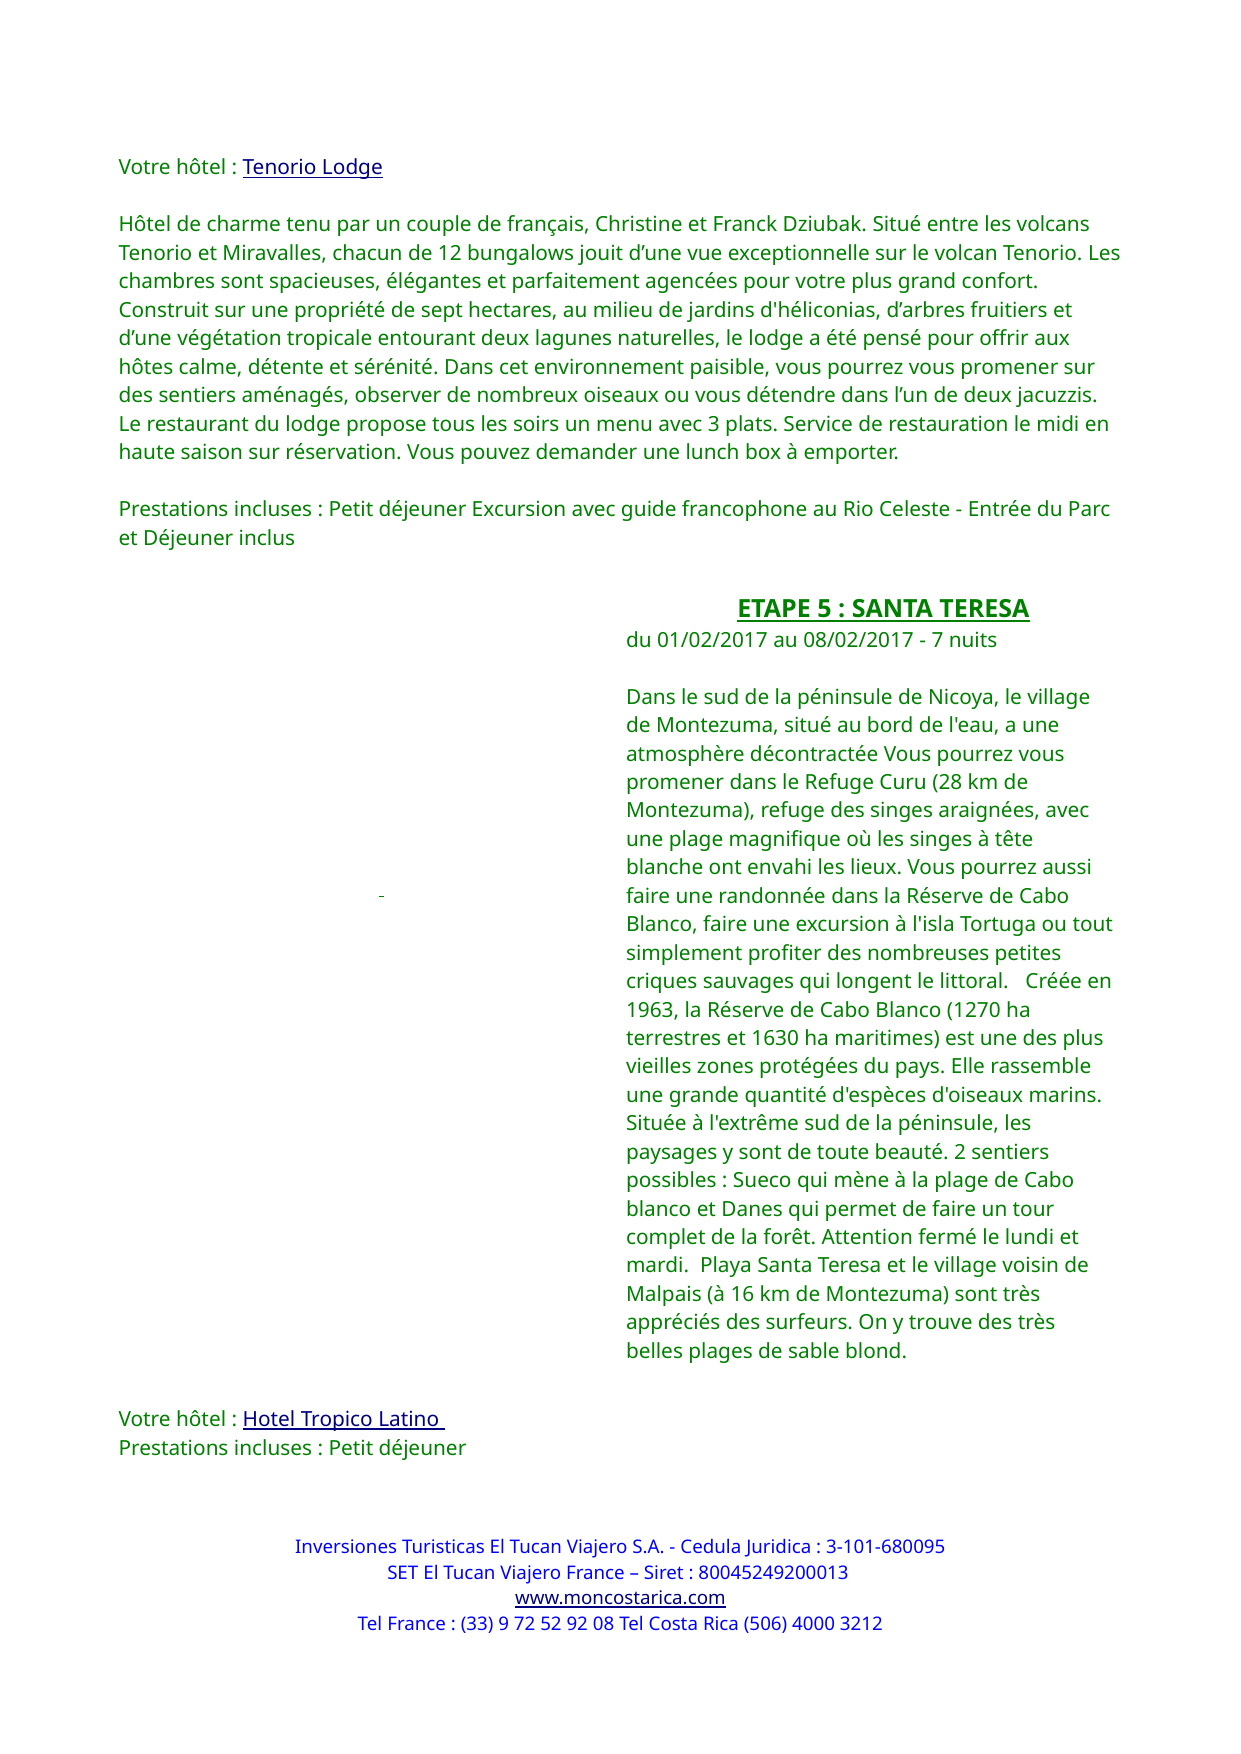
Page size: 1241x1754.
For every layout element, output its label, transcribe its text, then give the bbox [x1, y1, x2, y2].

text Prestations incluses : Petit déjeuner [118, 1433, 1122, 1461]
text Prestations incluses : Petit déjeuner Excursion avec guide francophone au Rio Celeste - Entrée du Parc et Déjeuner inclus [118, 494, 1122, 551]
table_header ETAPE 5 : SANTA TERESA du 01/02/2017 au 08/02/2017 - 7 nuits Dans le sud de la péninsule de Nicoya, le village de Montezuma, situé au bord de l'eau, a une atmosphère décontractée Vous pourrez vous promener dans le Refuge Curu (28 km de Montezuma), refuge des singes araignées, avec une plage magnifique où les singes à tête blanche ont envahi les lieux. Vous pourrez aussi faire une randonnée dans la Réserve de Cabo Blanco, faire une excursion à l'isla Tortuga ou tout simplement profiter des nombreuses petites criques sauvages qui longent le littoral. Créée en 1963, la Réserve de Cabo Blanco (1270 ha terrestres et 1630 ha maritimes) est une des plus vieilles zones protégées du pays. Elle rassemble une grande quantité d'espèces d'oiseaux marins. Située à l'extrême sud de la péninsule, les paysages y sont de toute beauté. 2 sentiers possibles : Sueco qui mène à la plage de Cabo blanco et Danes qui permet de faire un tour complet de la forêt. Attention fermé le lundi et mardi. Playa Santa Teresa et le village voisin de Malpais (à 16 km de Montezuma) sont très appréciés des surfeurs. On y trouve des très belles plages de sable blond. [620, 585, 1122, 1370]
text Votre hôtel : Tenorio Lodge [118, 152, 1122, 181]
table_header [118, 585, 620, 1370]
text Votre hôtel : Hotel Tropico Latino [118, 1404, 1122, 1433]
text Hôtel de charme tenu par un couple de français, Christine et Franck Dziubak. Situé entre les volcans Tenorio et Miravalles, chacun de 12 bungalows jouit d’une vue exceptionnelle sur le volcan Tenorio. Les chambres sont spacieuses, élégantes et parfaitement agencées pour votre plus grand confort. Construit sur une propriété de sept hectares, au milieu de jardins d'héliconias, d’arbres fruitiers et d’une végétation tropicale entourant deux lagunes naturelles, le lodge a été pensé pour offrir aux hôtes calme, détente et sérénité. Dans cet environnement paisible, vous pourrez vous promener sur des sentiers aménagés, observer de nombreux oiseaux ou vous détendre dans l’un de deux jacuzzis. Le restaurant du lodge propose tous les soirs un menu avec 3 plats. Service de restauration le midi en haute saison sur réservation. Vous pouvez demander une lunch box à emporter. [118, 209, 1122, 466]
